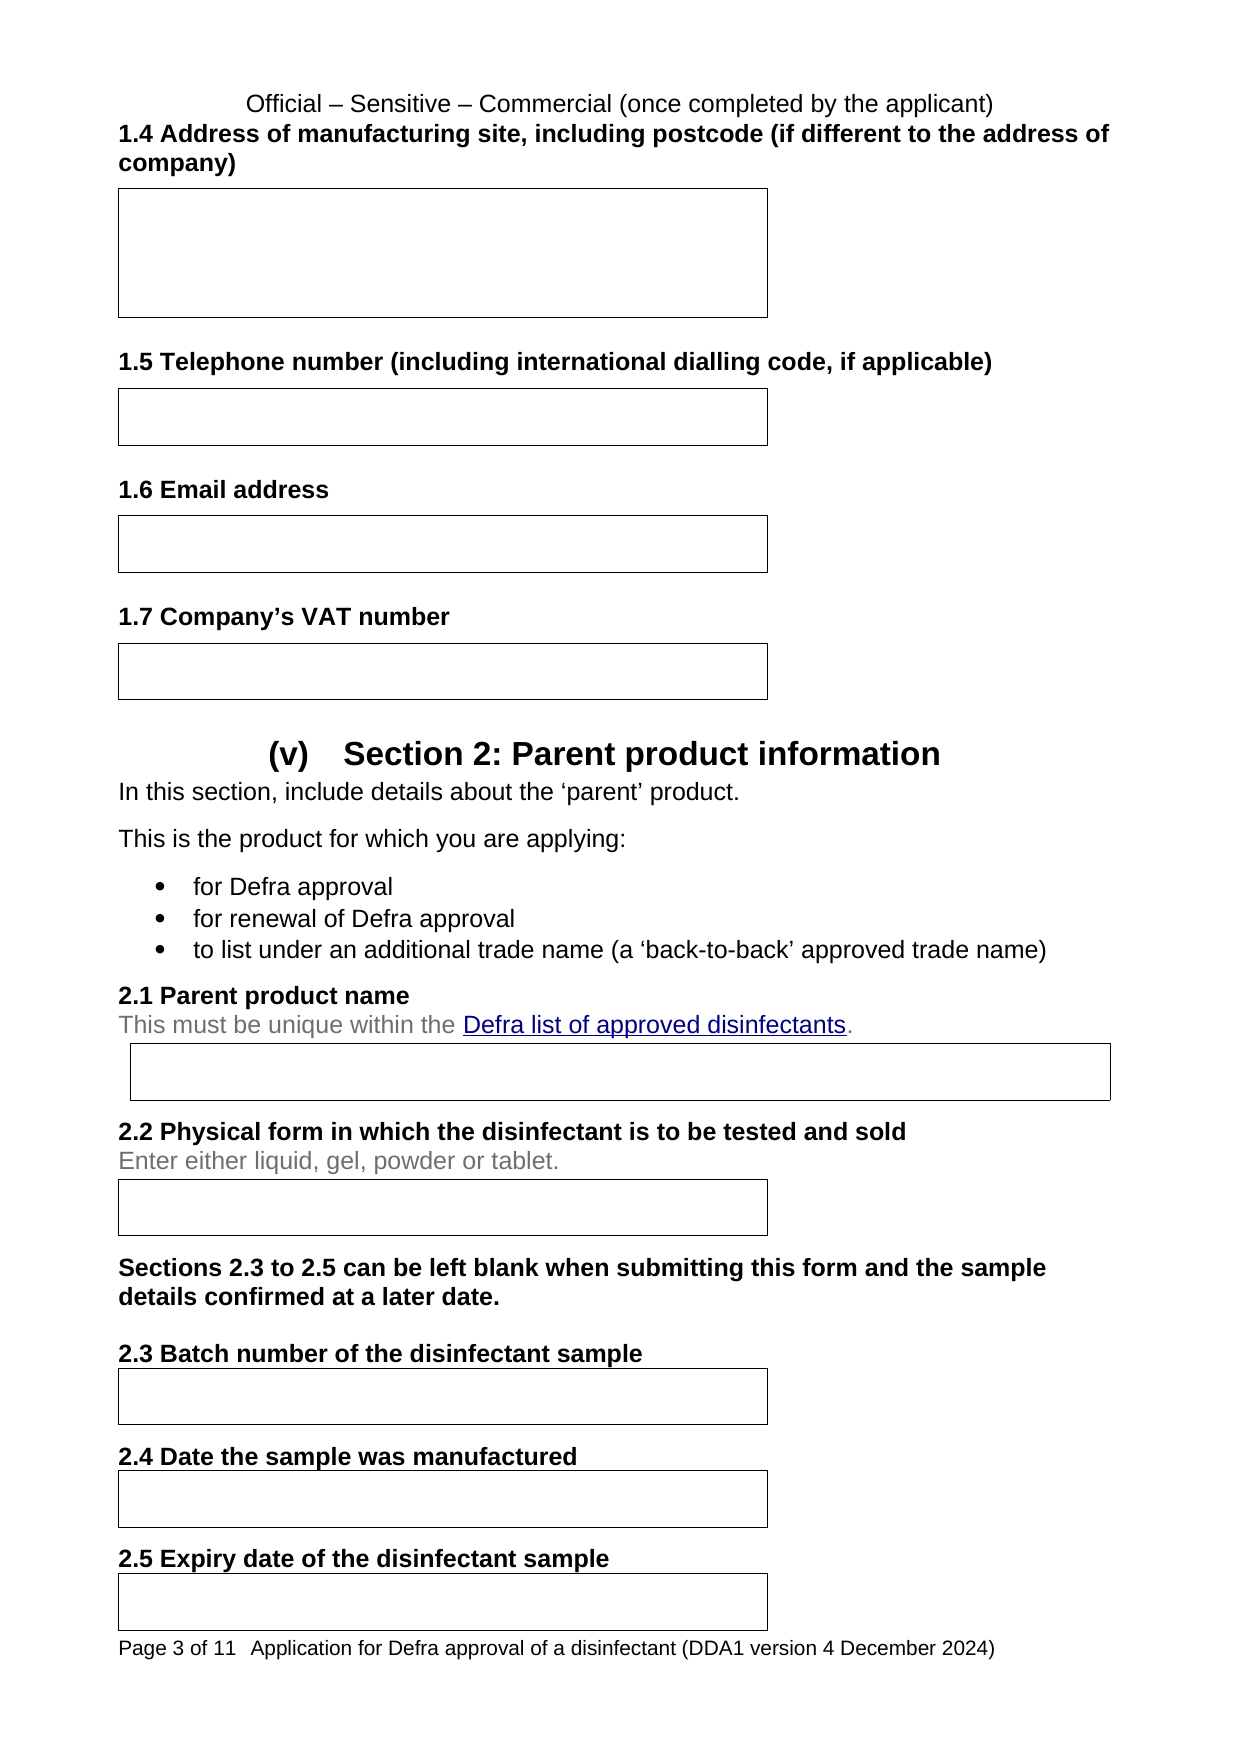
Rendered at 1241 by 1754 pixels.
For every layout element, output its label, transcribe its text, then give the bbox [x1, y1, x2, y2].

text 2.3 Batch number of the disinfectant sample [118, 1339, 1122, 1368]
text 1.5 Telephone number (including international dialling code, if applicable) [118, 347, 1122, 376]
text 2.2 Physical form in which the disinfectant is to be tested and sold [118, 1117, 1122, 1146]
text Enter either liquid, gel, powder or tablet. [118, 1146, 1122, 1174]
subtitle Section 2: Parent product information [268, 729, 1122, 775]
text 2.5 Expiry date of the disinfectant sample [118, 1544, 1122, 1573]
text In this section, include details about the ‘parent’ product. [118, 775, 1122, 806]
list to list under an additional trade name (a ‘back-to-back’ approved trade name) [156, 933, 1122, 964]
text Sections 2.3 to 2.5 can be left blank when submitting this form and the sample details confirmed at a later date. [118, 1253, 1122, 1310]
text This is the product for which you are applying: [118, 823, 1122, 854]
list for Defra approval [156, 871, 1122, 902]
text 2.1 Parent product name [118, 981, 1122, 1010]
text This must be unique within the Defra list of approved disinfectants. [118, 1010, 1122, 1039]
text 1.7 Company’s VAT number [118, 602, 1122, 631]
list for renewal of Defra approval [156, 902, 1122, 933]
text 1.4 Address of manufacturing site, including postcode (if different to the address of company) [118, 119, 1122, 176]
text 1.6 Email address [118, 474, 1122, 503]
text 2.4 Date the sample was manufactured [118, 1442, 1122, 1470]
